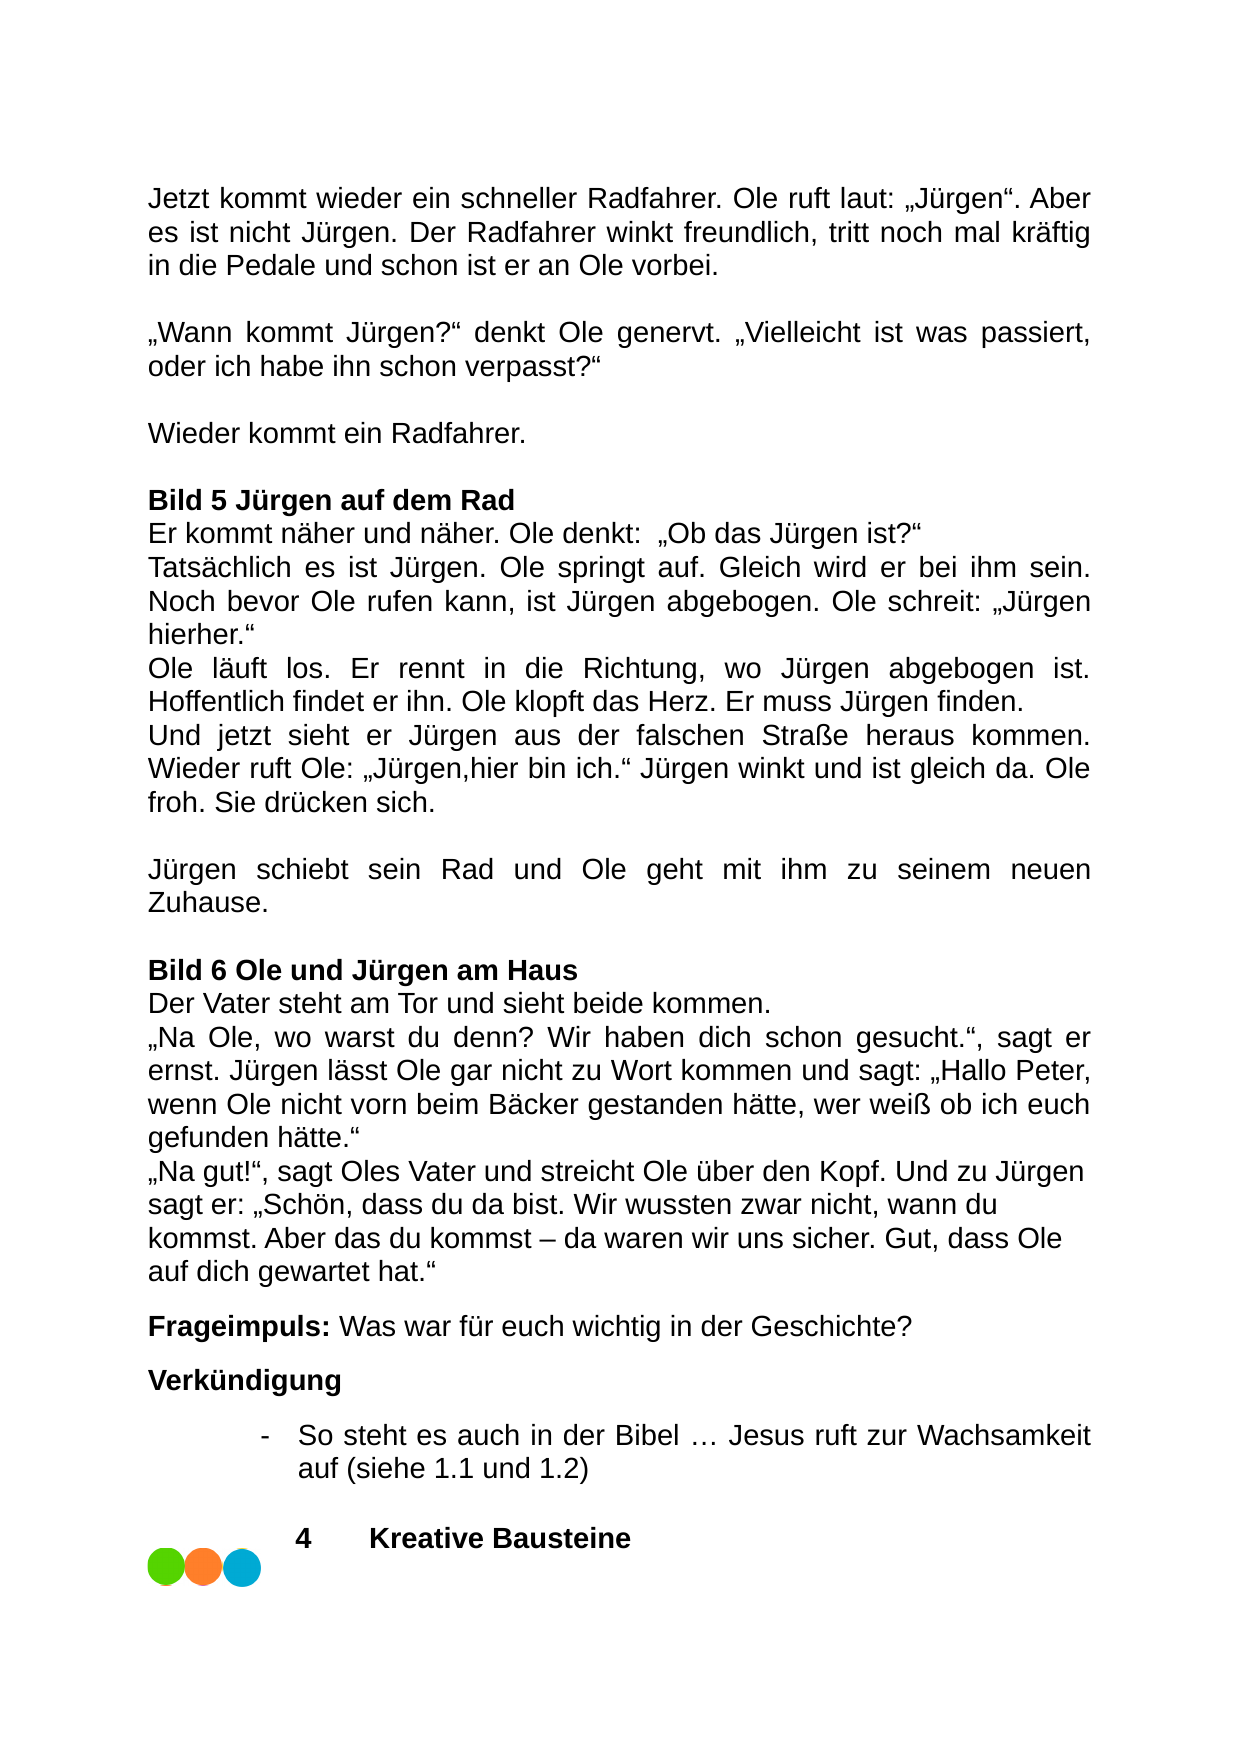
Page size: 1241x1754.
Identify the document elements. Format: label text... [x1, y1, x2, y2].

text Und jetzt sieht er Jürgen aus der falschen Straße heraus kommen. Wieder ruft Ole: „Jürgen,hier bin ich.“ Jürgen winkt und ist gleich da. Ole froh. Sie drücken sich. [148, 718, 1093, 818]
text „Na gut!“, sagt Oles Vater und streicht Ole über den Kopf. Und zu Jürgen sagt er: „Schön, dass du da bist. Wir wussten zwar nicht, wann du kommst. Aber das du kommst – da waren wir uns sicher. Gut, dass Ole auf dich gewartet hat.“ [148, 1154, 1093, 1288]
text Jürgen schiebt sein Rad und Ole geht mit ihm zu seinem neuen Zuhause. [148, 852, 1093, 919]
text Verkündigung [148, 1363, 1093, 1397]
list So steht es auch in der Bibel … Jesus ruft zur Wachsamkeit auf (siehe 1.1 und 1.2) [260, 1418, 1093, 1485]
text 4 Kreative Bausteine [148, 1521, 1093, 1586]
text Ole läuft los. Er rennt in die Richtung, wo Jürgen abgebogen ist. Hoffentlich findet er ihn. Ole klopft das Herz. Er muss Jürgen finden. [148, 651, 1093, 718]
text „Na Ole, wo warst du denn? Wir haben dich schon gesucht.“, sagt er ernst. Jürgen lässt Ole gar nicht zu Wort kommen und sagt: „Hallo Peter, wenn Ole nicht vorn beim Bäcker gestanden hätte, wer weiß ob ich euch gefunden hätte.“ [148, 1020, 1093, 1154]
text Tatsächlich es ist Jürgen. Ole springt auf. Gleich wird er bei ihm sein. Noch bevor Ole rufen kann, ist Jürgen abgebogen. Ole schreit: „Jürgen hierher.“ [148, 550, 1093, 651]
text Er kommt näher und näher. Ole denkt: „Ob das Jürgen ist?“ [148, 517, 1093, 550]
text Bild 5 Jürgen auf dem Rad [148, 483, 1093, 517]
text Der Vater steht am Tor und sieht beide kommen. [148, 986, 1093, 1020]
text Frageimpuls: Was war für euch wichtig in der Geschichte? [148, 1309, 1093, 1342]
text Bild 6 Ole und Jürgen am Haus [148, 953, 1093, 986]
text Jetzt kommt wieder ein schneller Radfahrer. Ole ruft laut: „Jürgen“. Aber es ist nicht Jürgen. Der Radfahrer winkt freundlich, tritt noch mal kräftig in die Pedale und schon ist er an Ole vorbei. [148, 181, 1093, 282]
text „Wann kommt Jürgen?“ denkt Ole genervt. „Vielleicht ist was passiert, oder ich habe ihn schon verpasst?“ [148, 315, 1093, 382]
text Wieder kommt ein Radfahrer. [148, 416, 1093, 449]
